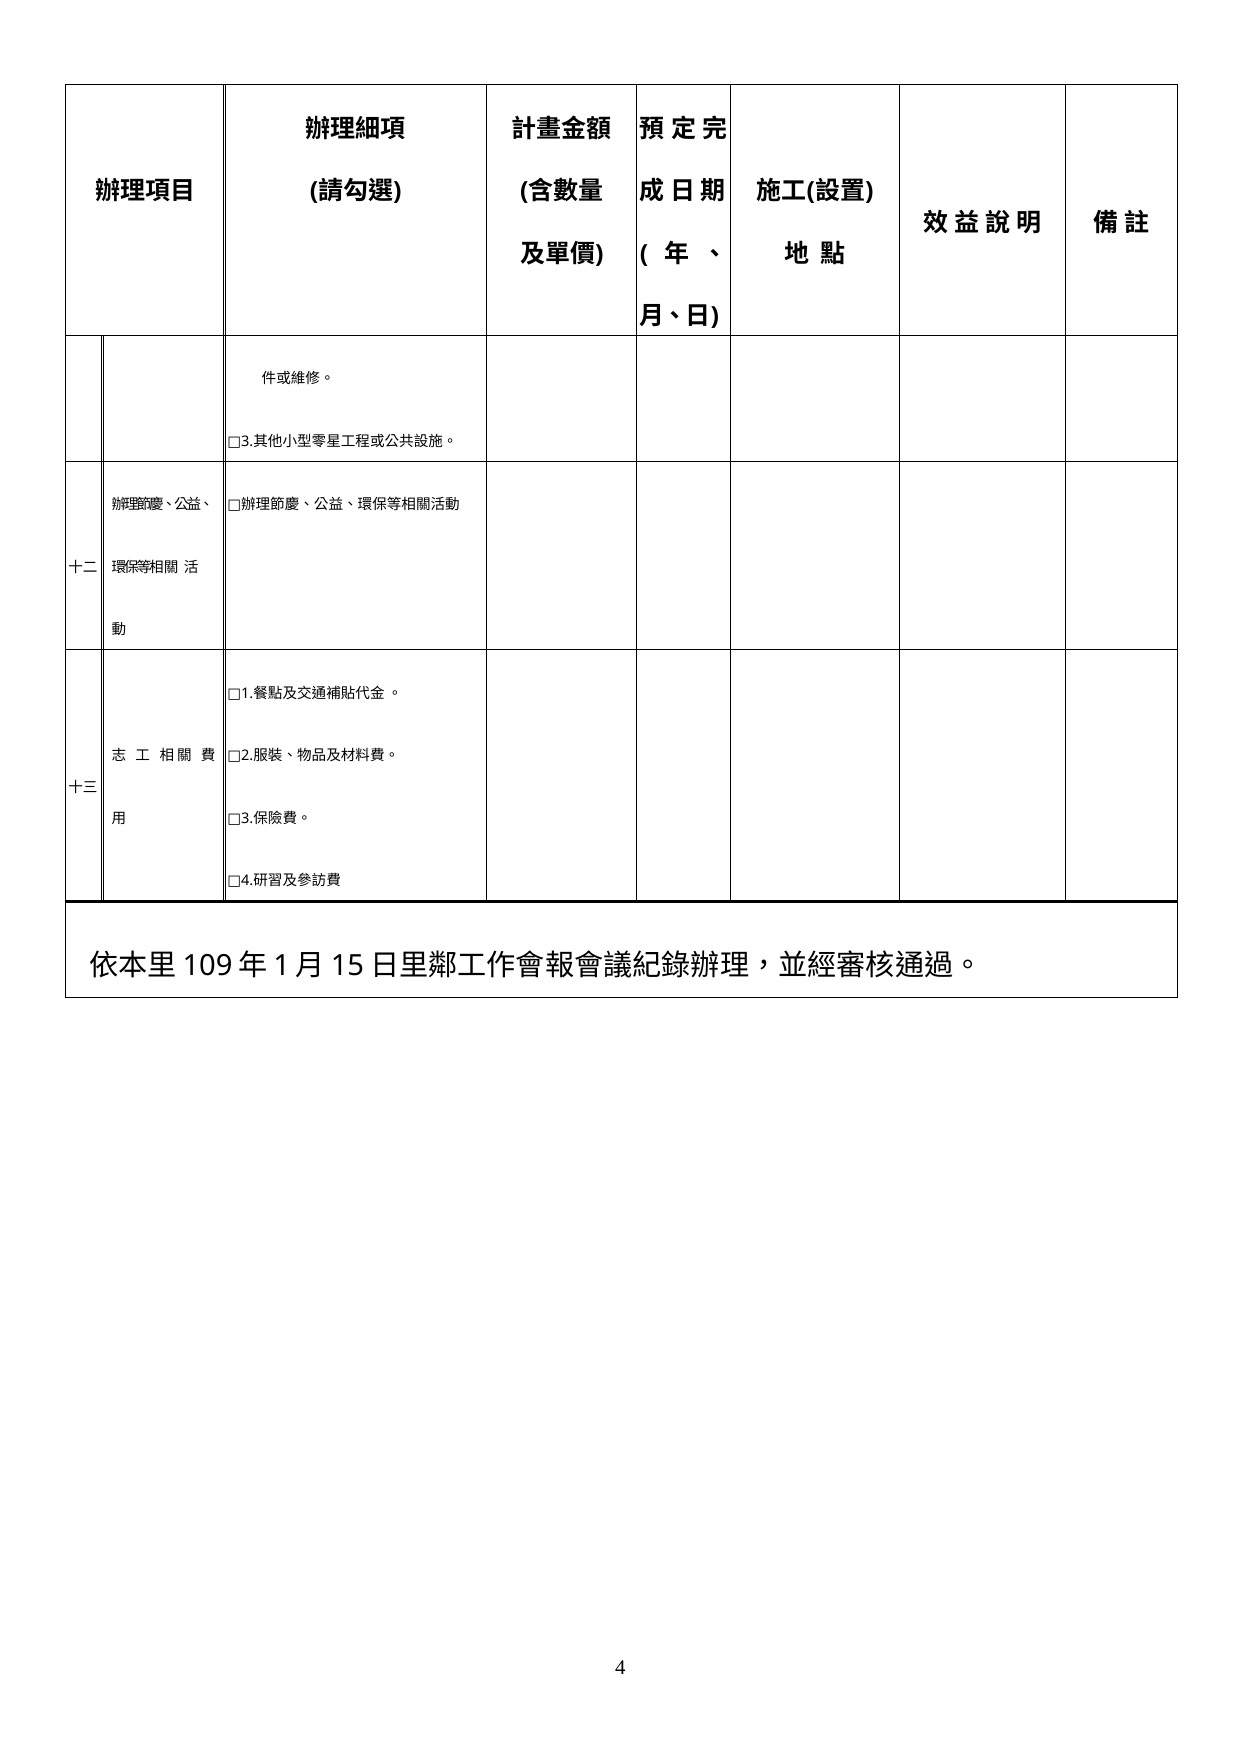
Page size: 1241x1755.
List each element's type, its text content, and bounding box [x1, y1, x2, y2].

table_cell [66, 336, 101, 461]
table_cell [900, 462, 1065, 649]
table_cell 十三 [66, 650, 101, 900]
table_cell [637, 650, 730, 900]
table_cell 十二 [66, 462, 101, 649]
table_cell □1.餐點及交通補貼代金 。 □2.服裝、物品及材料費。 □3.保險費。 □4.研習及參訪費 [226, 650, 486, 900]
table_cell [637, 336, 730, 461]
table_cell [731, 462, 899, 649]
table_header 辦理細項 (請勾選) [226, 85, 486, 335]
table_cell [731, 650, 899, 900]
table_header 依本里109年1月15日里鄰工作會報會議紀錄辦理，並經審核通過。 [66, 903, 1177, 997]
table_cell 件或維修。 □3.其他小型零星工程或公共設施。 [226, 336, 486, 461]
table_cell [487, 462, 636, 649]
table_header 預定完成日期(年、月、日) [637, 85, 730, 335]
table_header 辦理項目 [66, 85, 223, 335]
table_cell [487, 336, 636, 461]
table_header 備 註 [1066, 85, 1177, 335]
table_cell [900, 650, 1065, 900]
table_cell [731, 336, 899, 461]
table_cell □辦理節慶、公益、環保等相關活動 [226, 462, 486, 649]
table_cell [1066, 650, 1177, 900]
table_cell [487, 650, 636, 900]
table_cell 志工相關費用 [104, 650, 223, 900]
table_header 計畫金額 (含數量 及單價) [487, 85, 636, 335]
table_cell [1066, 336, 1177, 461]
table_header 施工(設置) 地 點 [731, 85, 899, 335]
table_cell 辦理節慶、公益、環保等相關活動 [104, 462, 223, 649]
table_cell [1066, 462, 1177, 649]
table_cell [637, 462, 730, 649]
table_cell [900, 336, 1065, 461]
table_header 效 益 說 明 [900, 85, 1065, 335]
table_cell [104, 336, 223, 461]
